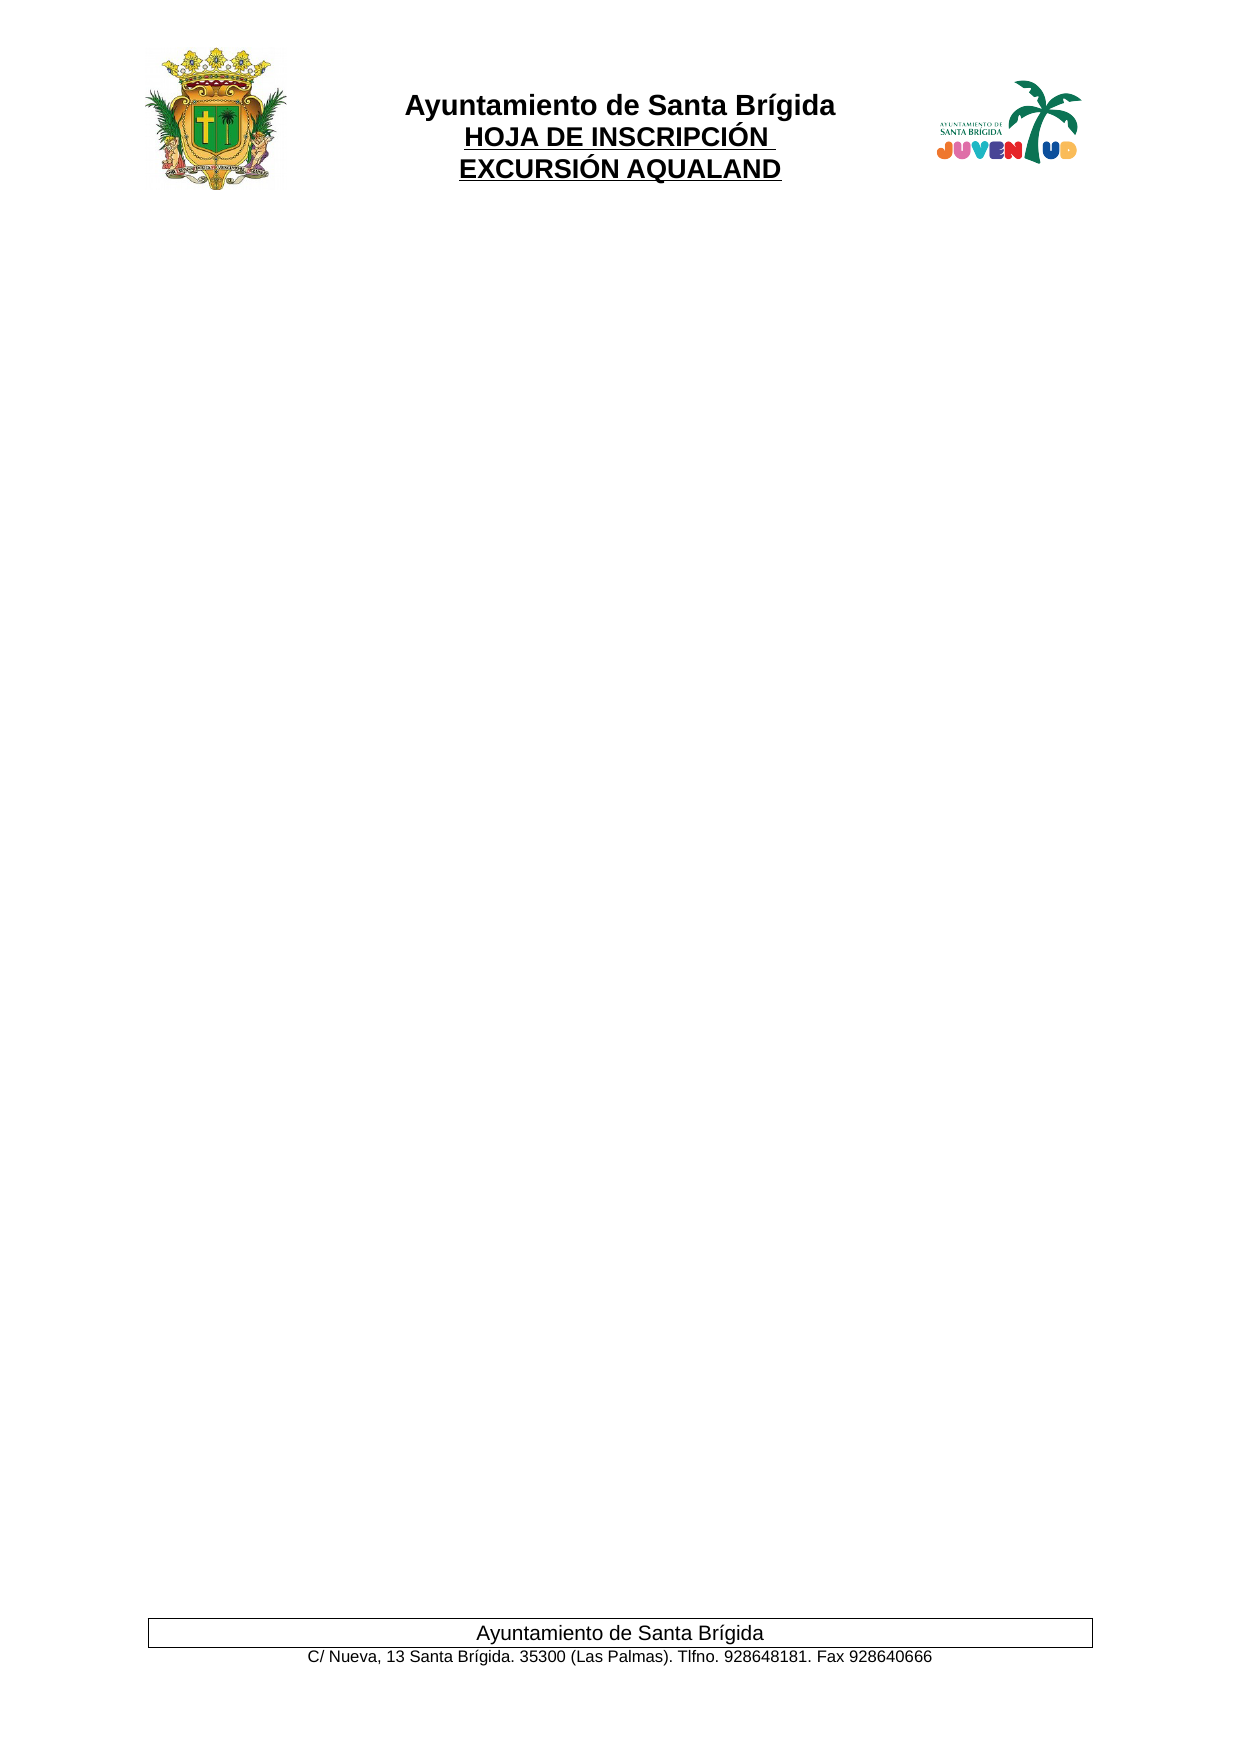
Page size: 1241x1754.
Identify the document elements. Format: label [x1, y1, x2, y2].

picture [144, 47, 287, 190]
picture [917, 67, 1102, 180]
